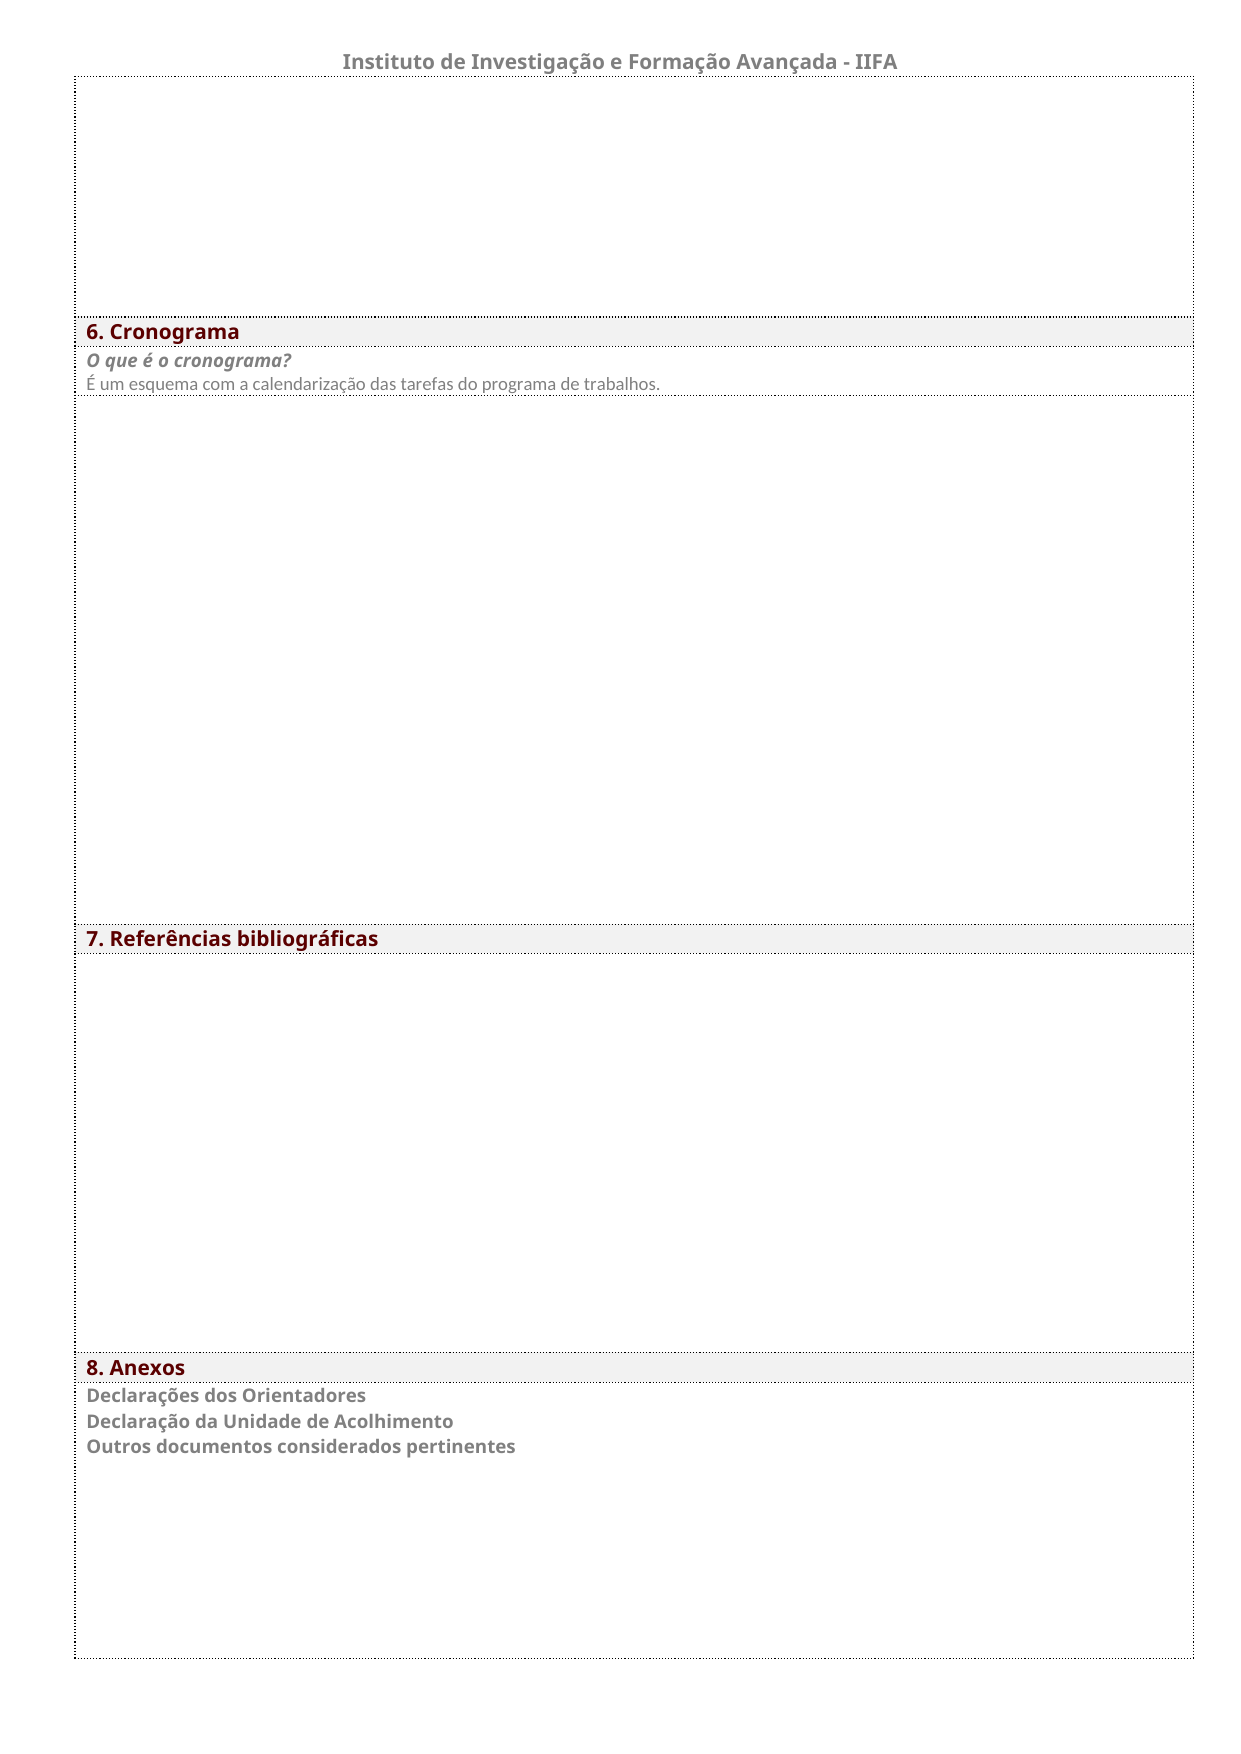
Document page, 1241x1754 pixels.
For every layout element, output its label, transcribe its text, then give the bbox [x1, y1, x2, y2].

table_cell [75, 953, 1194, 1352]
table_cell Declarações dos Orientadores Declaração da Unidade de Acolhimento Outros documentos considerados pertinentes [75, 1382, 1194, 1658]
table_cell [75, 395, 1194, 923]
table_cell 6. Cronograma [75, 316, 1194, 346]
table_cell O que é o cronograma? É um esquema com a calendarização das tarefas do programa de trabalhos. [75, 346, 1194, 395]
table_cell 8. Anexos [75, 1352, 1194, 1382]
table_cell 7. Referências bibliográficas [75, 924, 1194, 953]
table_cell [75, 76, 1194, 316]
